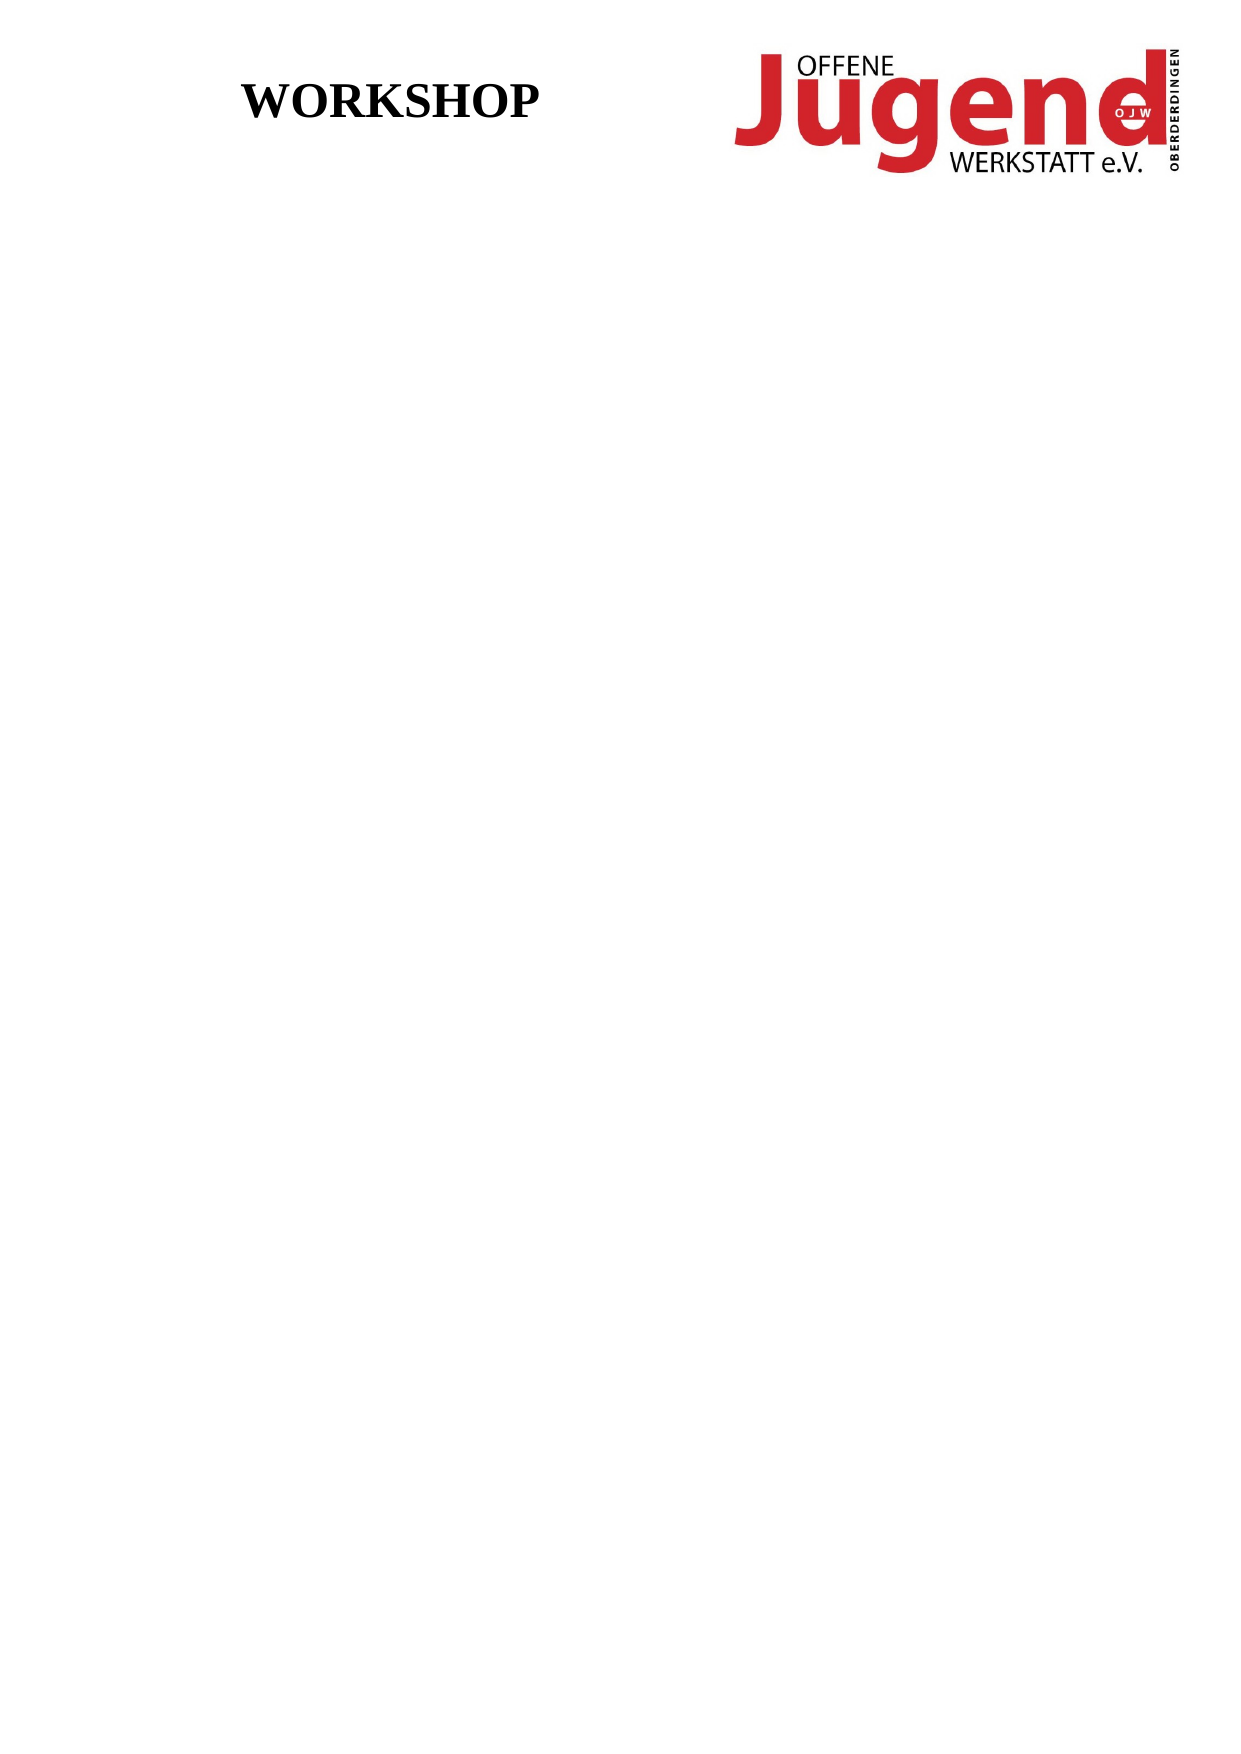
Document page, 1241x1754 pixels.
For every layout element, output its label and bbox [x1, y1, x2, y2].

picture [722, 43, 1187, 177]
